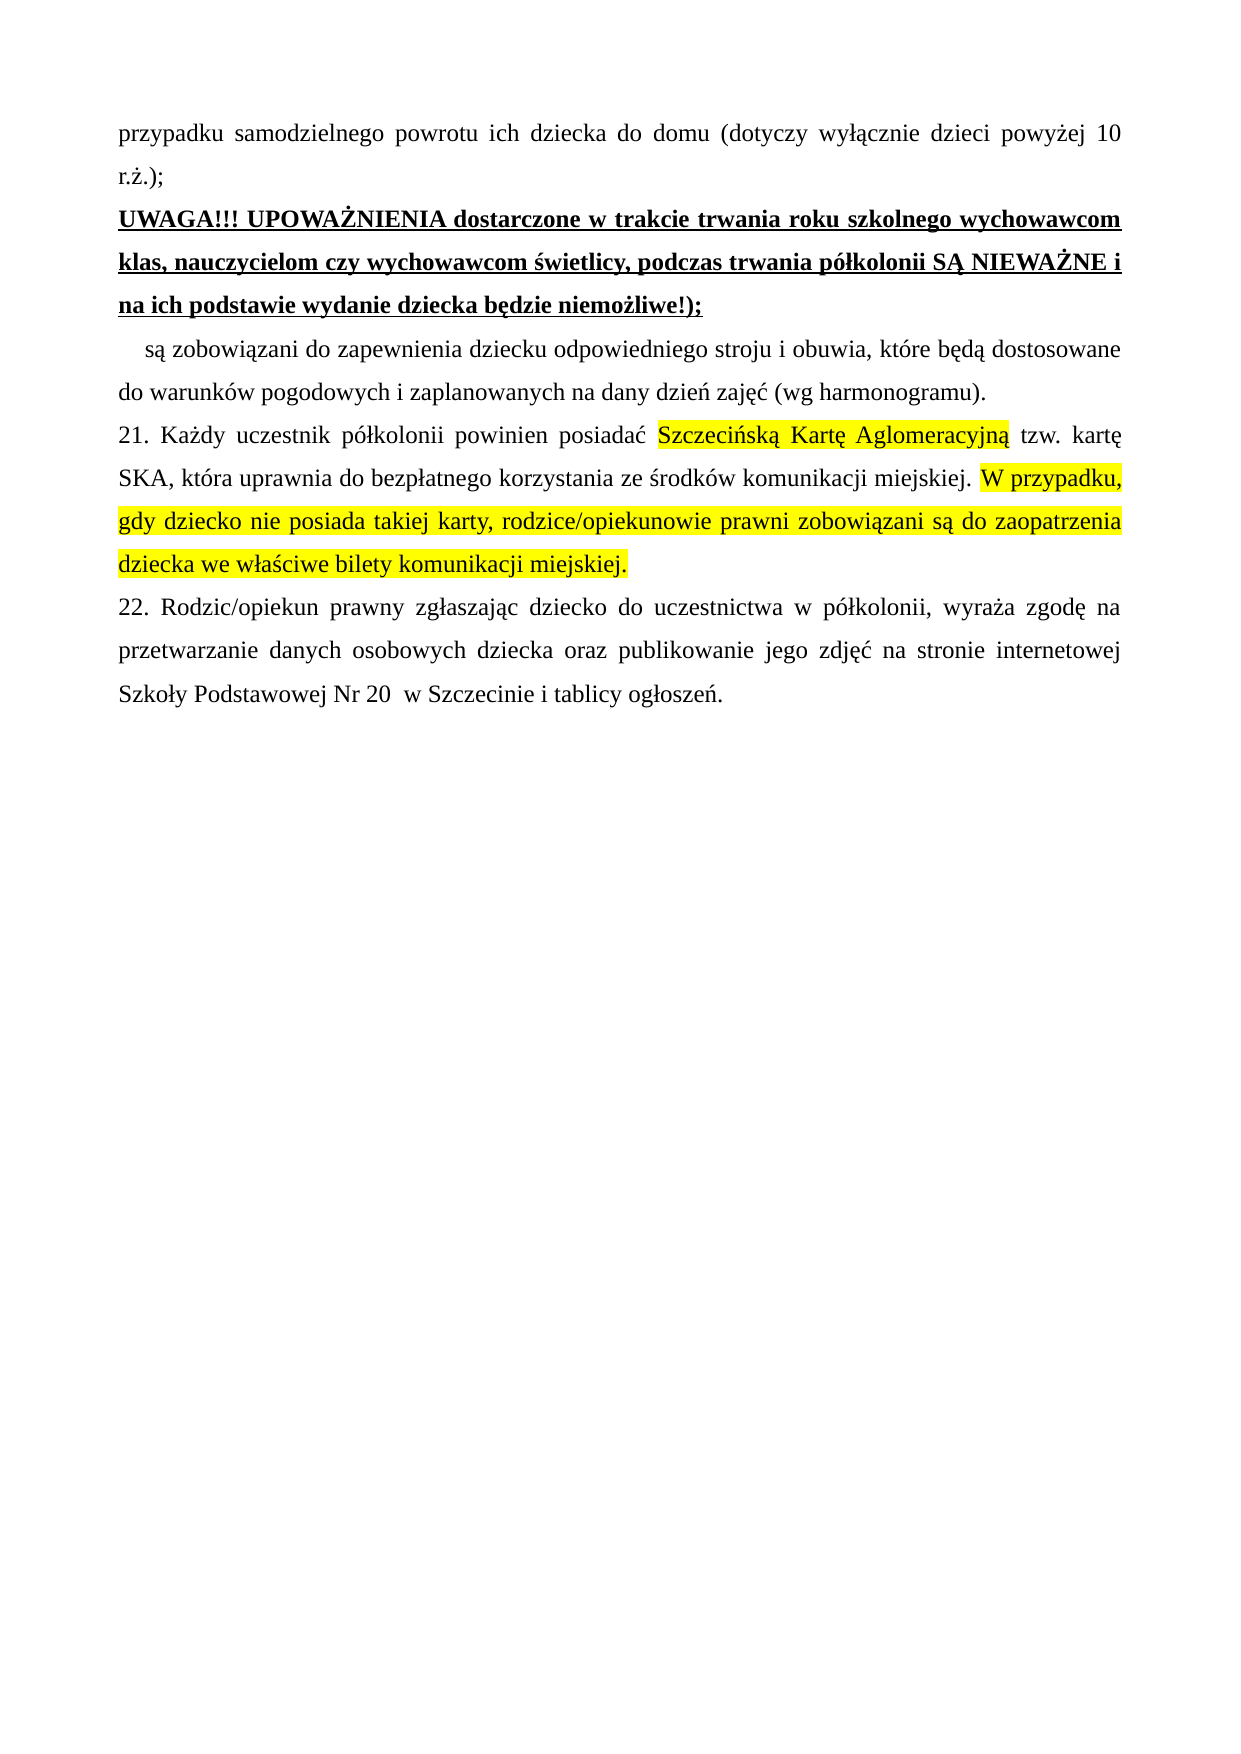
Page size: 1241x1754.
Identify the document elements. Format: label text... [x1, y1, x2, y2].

text 21. Każdy uczestnik półkolonii powinien posiadać Szczecińską Kartę Aglomeracyjną tzw. kartę SKA, która uprawnia do bezpłatnego korzystania ze środków komunikacji miejskiej. W przypadku, gdy dziecko nie posiada takiej karty, rodzice/opiekunowie prawni zobowiązani są do zaopatrzenia dziecka we właściwe bilety komunikacji miejskiej. [118, 420, 1122, 578]
text  są zobowiązani do zapewnienia dziecku odpowiedniego stroju i obuwia, które będą dostosowane do warunków pogodowych i zaplanowanych na dany dzień zajęć (wg harmonogramu). [118, 334, 1122, 406]
text klas, nauczycielom czy wychowawcom świetlicy, podczas trwania półkolonii SĄ NIEWAŻNE i [118, 231, 1122, 272]
text 22. Rodzic/opiekun prawny zgłaszając dziecko do uczestnictwa w półkolonii, wyraża zgodę na przetwarzanie danych osobowych dziecka oraz publikowanie jego zdjęć na stronie internetowej Szkoły Podstawowej Nr 20 w Szczecinie i tablicy ogłoszeń. [118, 592, 1122, 707]
text UWAGA!!! UPOWAŻNIENIA dostarczone w trakcie trwania roku szkolnego wychowawcom [118, 204, 1122, 229]
text na ich podstawie wydanie dziecka będzie niemożliwe!); [118, 274, 1122, 319]
text przypadku samodzielnego powrotu ich dziecka do domu (dotyczy wyłącznie dzieci powyżej 10 r.ż.); [118, 118, 1122, 190]
